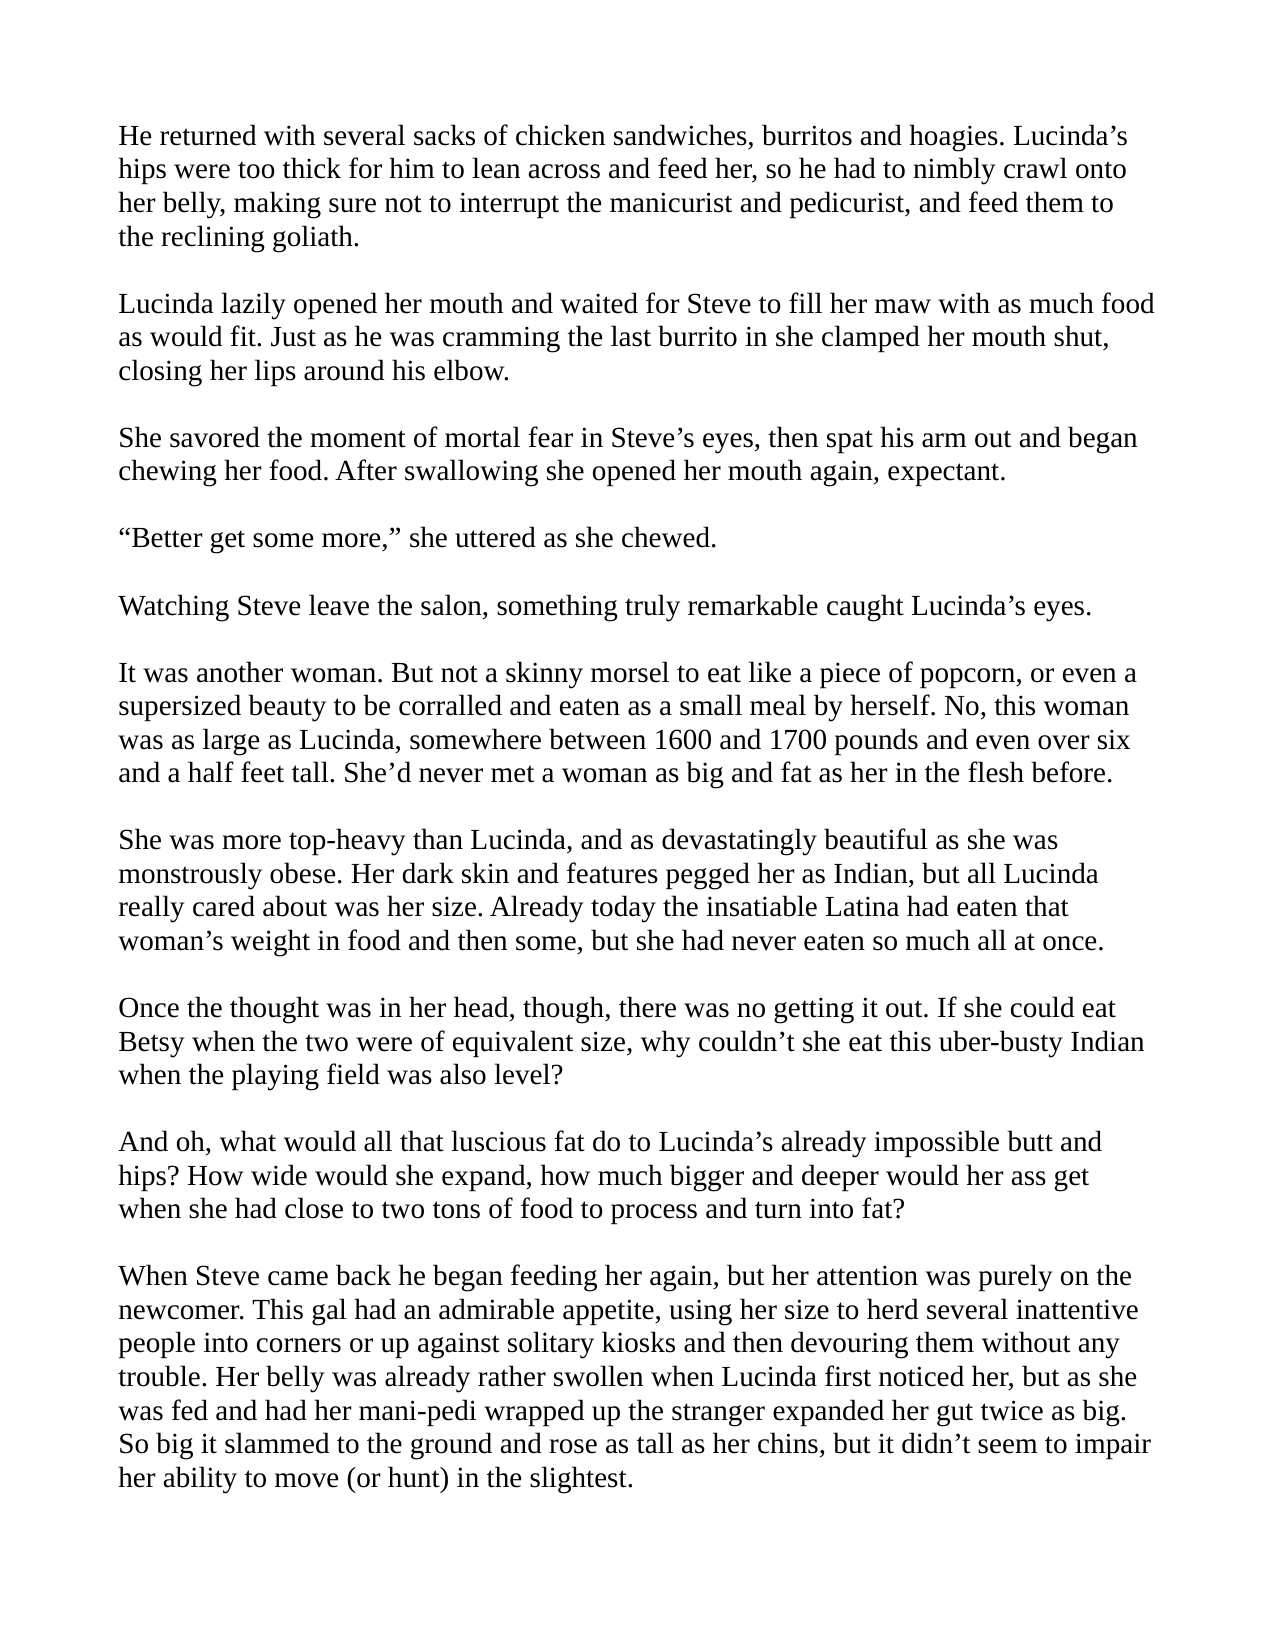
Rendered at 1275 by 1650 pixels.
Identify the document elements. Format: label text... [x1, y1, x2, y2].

text He returned with several sacks of chicken sandwiches, burritos and hoagies. Lucinda’s hips were too thick for him to lean across and feed her, so he had to nimbly crawl onto her belly, making sure not to interrupt the manicurist and pedicurist, and feed them to the reclining goliath. [118, 118, 1157, 252]
text Watching Steve leave the salon, something truly remarkable caught Lucinda’s eyes. [118, 588, 1157, 621]
text Once the thought was in her head, though, there was no getting it out. If she could eat Betsy when the two were of equivalent size, why couldn’t she eat this uber-busty Indian when the playing field was also level? [118, 990, 1157, 1091]
text When Steve came back he began feeding her again, but her attention was purely on the newcomer. This gal had an admirable appetite, using her size to herd several inattentive people into corners or up against solitary kiosks and then devouring them without any trouble. Her belly was already rather swollen when Lucinda first noticed her, but as she was fed and had her mani-pedi wrapped up the stranger expanded her gut twice as big. So big it slammed to the ground and rose as tall as her chins, but it didn’t seem to impair her ability to move (or hunt) in the slightest. [118, 1258, 1157, 1493]
text It was another woman. But not a skinny morsel to eat like a piece of popcorn, or even a supersized beauty to be corralled and eaten as a small meal by herself. No, this woman was as large as Lucinda, somewhere between 1600 and 1700 pounds and even over six and a half feet tall. She’d never met a woman as big and fat as her in the flesh before. [118, 655, 1157, 789]
text Lucinda lazily opened her mouth and waited for Steve to fill her maw with as much food as would fit. Just as he was cramming the last burrito in she clamped her mouth shut, closing her lips around his elbow. [118, 286, 1157, 386]
text And oh, what would all that luscious fat do to Lucinda’s already impossible butt and hips? How wide would she expand, how much bigger and deeper would her ass get when she had close to two tons of food to process and turn into fat? [118, 1124, 1157, 1225]
text “Better get some more,” she uttered as she chewed. [118, 521, 1157, 554]
text She savored the moment of mortal fear in Steve’s eyes, then spat his arm out and began chewing her food. After swallowing she opened her mouth again, expectant. [118, 420, 1157, 487]
text She was more top-heavy than Lucinda, and as devastatingly beautiful as she was monstrously obese. Her dark skin and features pegged her as Indian, but all Lucinda really cared about was her size. Already today the insatiable Latina had eaten that woman’s weight in food and then some, but she had never eaten so much all at once. [118, 822, 1157, 957]
